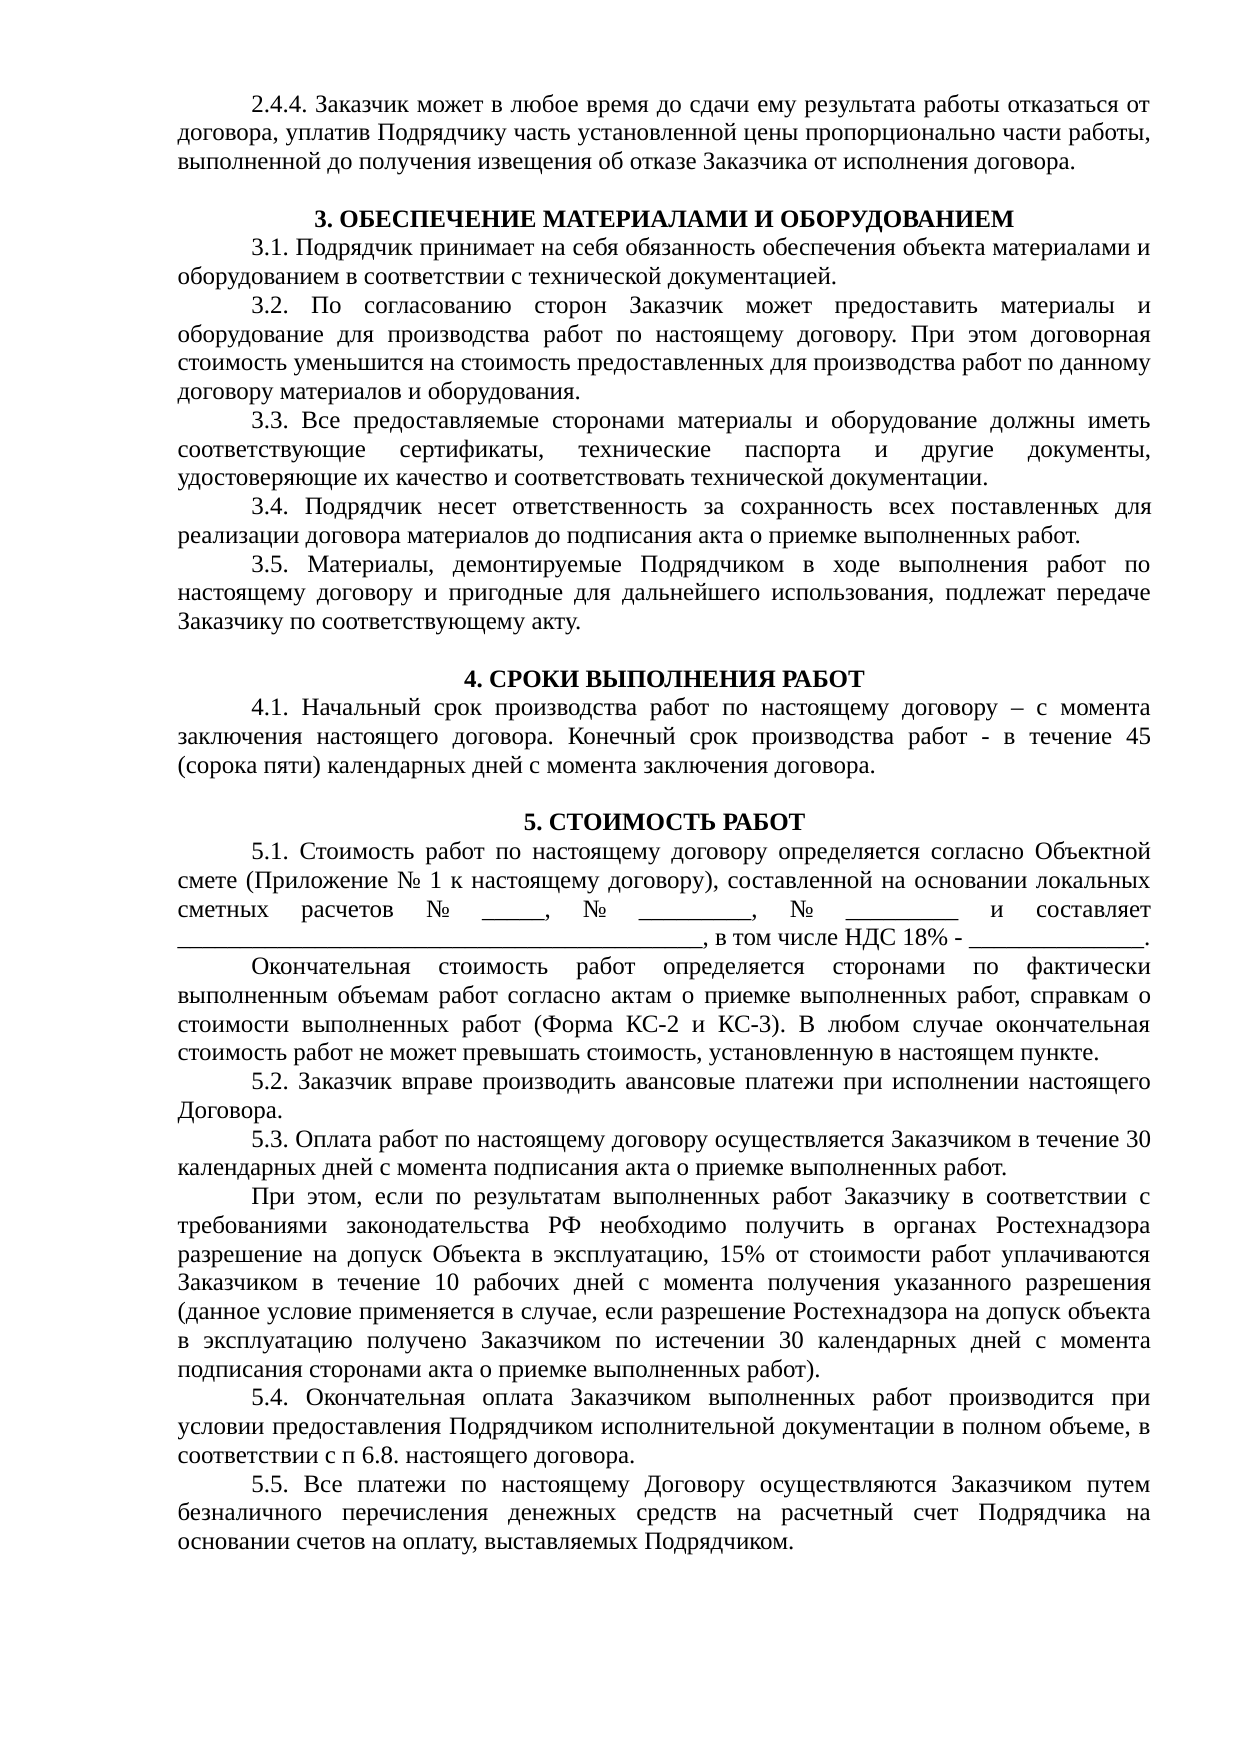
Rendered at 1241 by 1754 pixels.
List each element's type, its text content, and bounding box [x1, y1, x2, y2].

text При этом, если по результатам выполненных работ Заказчику в соответствии с требованиями законодательства РФ необходимо получить в органах Ростехнадзора разрешение на допуск Объекта в эксплуатацию, 15% от стоимости работ уплачиваются Заказчиком в течение 10 рабочих дней с момента получения указанного разрешения (данное условие применяется в случае, если разрешение Ростехнадзора на допуск объекта в эксплуатацию получено Заказчиком по истечении 30 календарных дней с момента подписания сторонами акта о приемке выполненных работ). [177, 1181, 1152, 1382]
text Окончательная стоимость работ определяется сторонами по фактически выполненным объемам работ согласно актам о приемке выполненных работ, справкам о стоимости выполненных работ (Форма КС-2 и КС-3). В любом случае окончательная стоимость работ не может превышать стоимость, установленную в настоящем пункте. [177, 951, 1152, 1066]
text 5.4. Окончательная оплата Заказчиком выполненных работ производится при условии предоставления Подрядчиком исполнительной документации в полном объеме, в соответствии с п 6.8. настоящего договора. [177, 1382, 1152, 1469]
text 4. СРОКИ ВЫПОЛНЕНИЯ РАБОТ [177, 664, 1152, 692]
text 3.3. Все предоставляемые сторонами материалы и оборудование должны иметь соответствующие сертификаты, технические паспорта и другие документы, удостоверяющие их качество и соответствовать технической документации. [177, 405, 1152, 491]
text 5.5. Все платежи по настоящему Договору осуществляются Заказчиком путем безналичного перечисления денежных средств на расчетный счет Подрядчика на основании счетов на оплату, выставляемых Подрядчиком. [177, 1469, 1152, 1555]
text 4.1. Начальный срок производства работ по настоящему договору – с момента заключения настоящего договора. Конечный срок производства работ - в течение 45 (сорока пяти) календарных дней с момента заключения договора. [177, 692, 1152, 779]
text 3.1. Подрядчик принимает на себя обязанность обеспечения объекта материалами и оборудованием в соответствии с технической документацией. [177, 232, 1152, 290]
text 2.4.4. Заказчик может в любое время до сдачи ему результата работы отказаться от договора, уплатив Подрядчику часть установленной цены пропорционально части работы, выполненной до получения извещения об отказе Заказчика от исполнения договора. [177, 89, 1152, 175]
text 5. СТОИМОСТЬ РАБОТ [177, 807, 1152, 836]
text 3.2. По согласованию сторон Заказчик может предоставить материалы и оборудование для производства работ по настоящему договору. При этом договорная стоимость уменьшится на стоимость предоставленных для производства работ по данному договору материалов и оборудования. [177, 290, 1152, 405]
text 5.3. Оплата работ по настоящему договору осуществляется Заказчиком в течение 30 календарных дней с момента подписания акта о приемке выполненных работ. [177, 1124, 1152, 1181]
text 5.2. Заказчик вправе производить авансовые платежи при исполнении настоящего Договора. [177, 1066, 1152, 1124]
text 5.1. Стоимость работ по настоящему договору определяется согласно Объектной смете (Приложение № 1 к настоящему договору), составленной на основании локальных сметных расчетов № _____, № _________, № _________ и составляет __________________________________________, в том числе НДС 18% - ______________. [177, 836, 1152, 951]
text 3. ОБЕСПЕЧЕНИЕ МАТЕРИАЛАМИ И ОБОРУДОВАНИЕМ [177, 204, 1152, 232]
text 3.4. Подрядчик несет ответственность за сохранность всех поставленных для реализации договора материалов до подписания акта о приемке выполненных работ. [177, 491, 1152, 549]
text 3.5. Материалы, демонтируемые Подрядчиком в ходе выполнения работ по настоящему договору и пригодные для дальнейшего использования, подлежат передаче Заказчику по соответствующему акту. [177, 549, 1152, 635]
